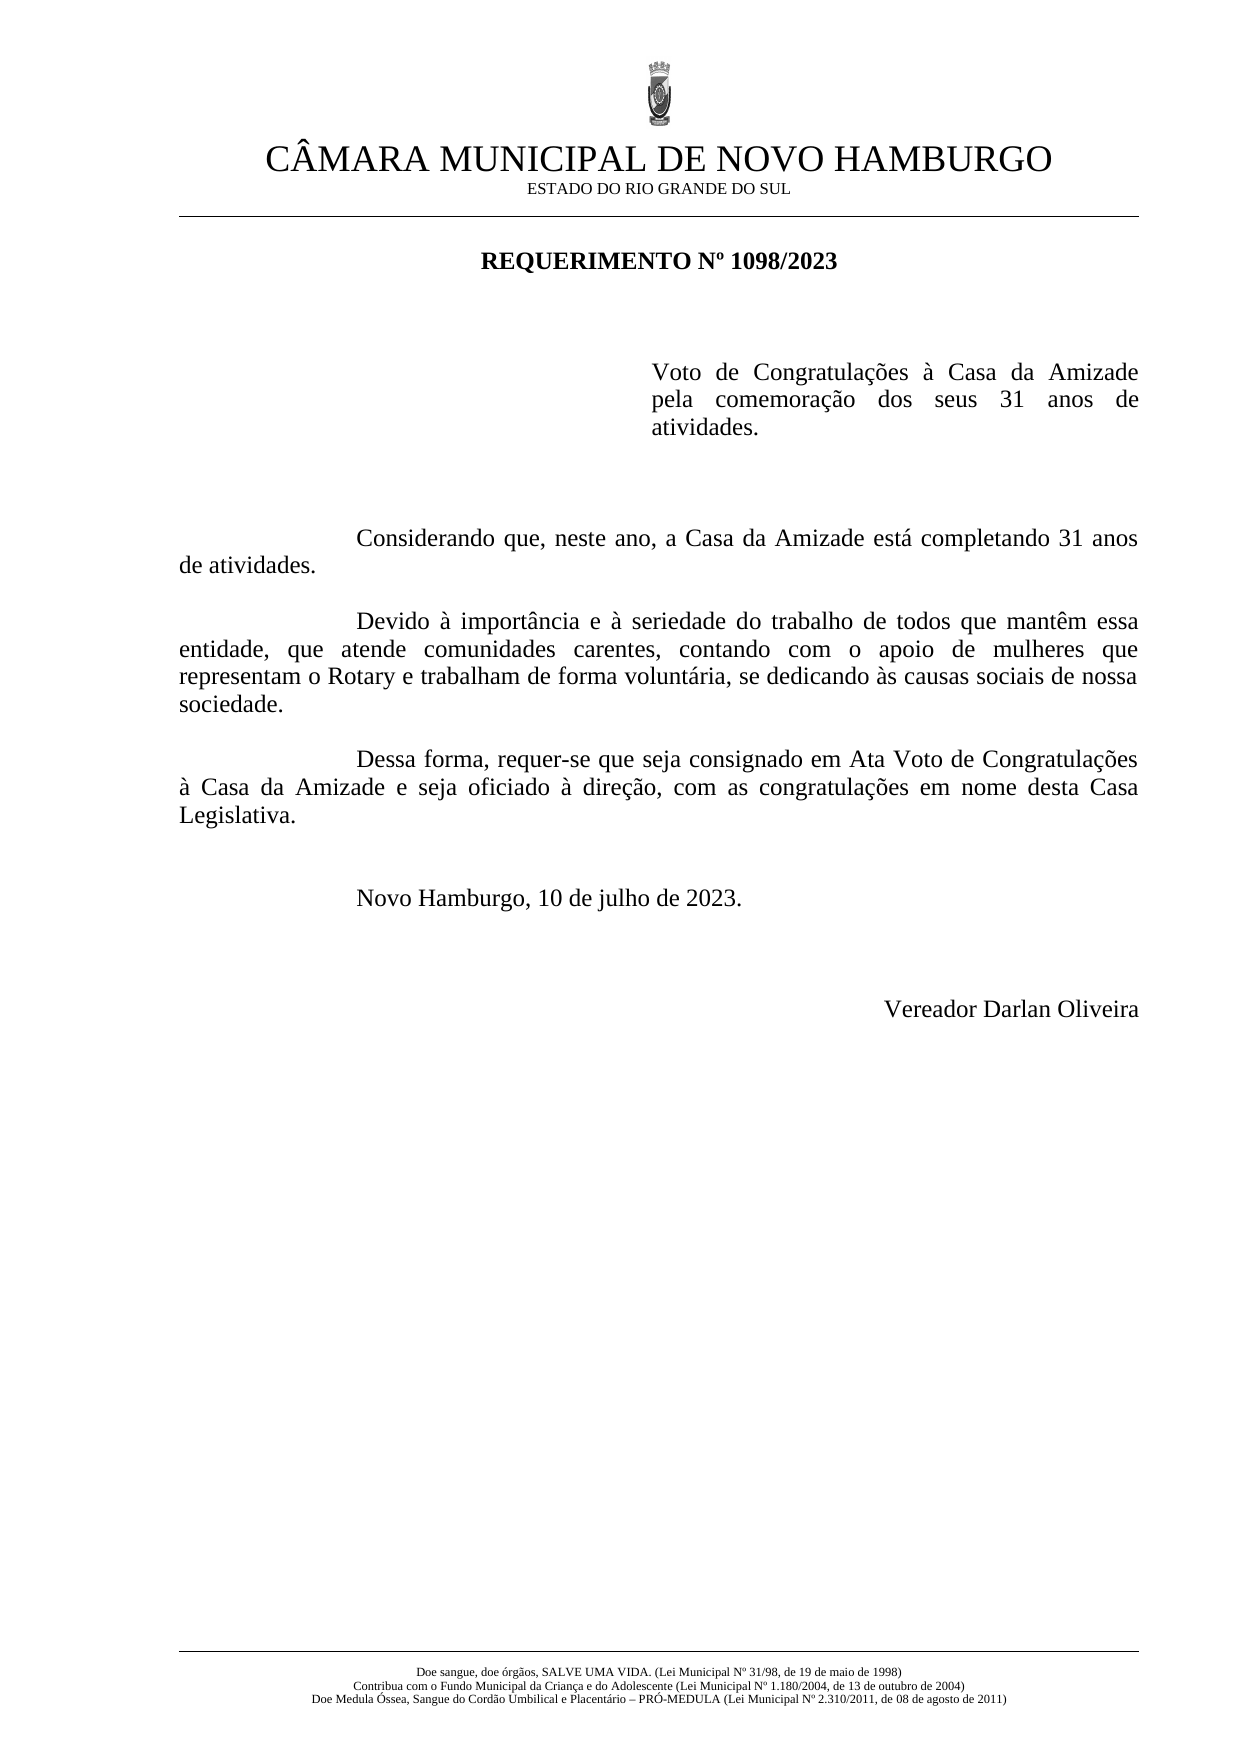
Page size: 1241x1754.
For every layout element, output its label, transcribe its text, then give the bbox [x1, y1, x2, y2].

text Voto de Congratulações à Casa da Amizade pela comemoração dos seus 31 anos de atividades. [651, 358, 1139, 441]
text Considerando que, neste ano, a Casa da Amizade está completando 31 anos de atividades. [179, 524, 1139, 579]
text Dessa forma, requer-se que seja consignado em Ata Voto de Congratulações à Casa da Amizade e seja oficiado à direção, com as congratulações em nome desta Casa Legislativa. [179, 746, 1139, 829]
text Devido à importância e à seriedade do trabalho de todos que mantêm essa entidade, que atende comunidades carentes, contando com o apoio de mulheres que representam o Rotary e trabalham de forma voluntária, se dedicando às causas sociais de nossa sociedade. [179, 607, 1139, 718]
text REQUERIMENTO Nº 1098/2023 [179, 247, 1139, 274]
text Vereador Darlan Oliveira [0, 995, 1139, 1023]
text Novo Hamburgo, 10 de julho de 2023. [179, 884, 1139, 912]
